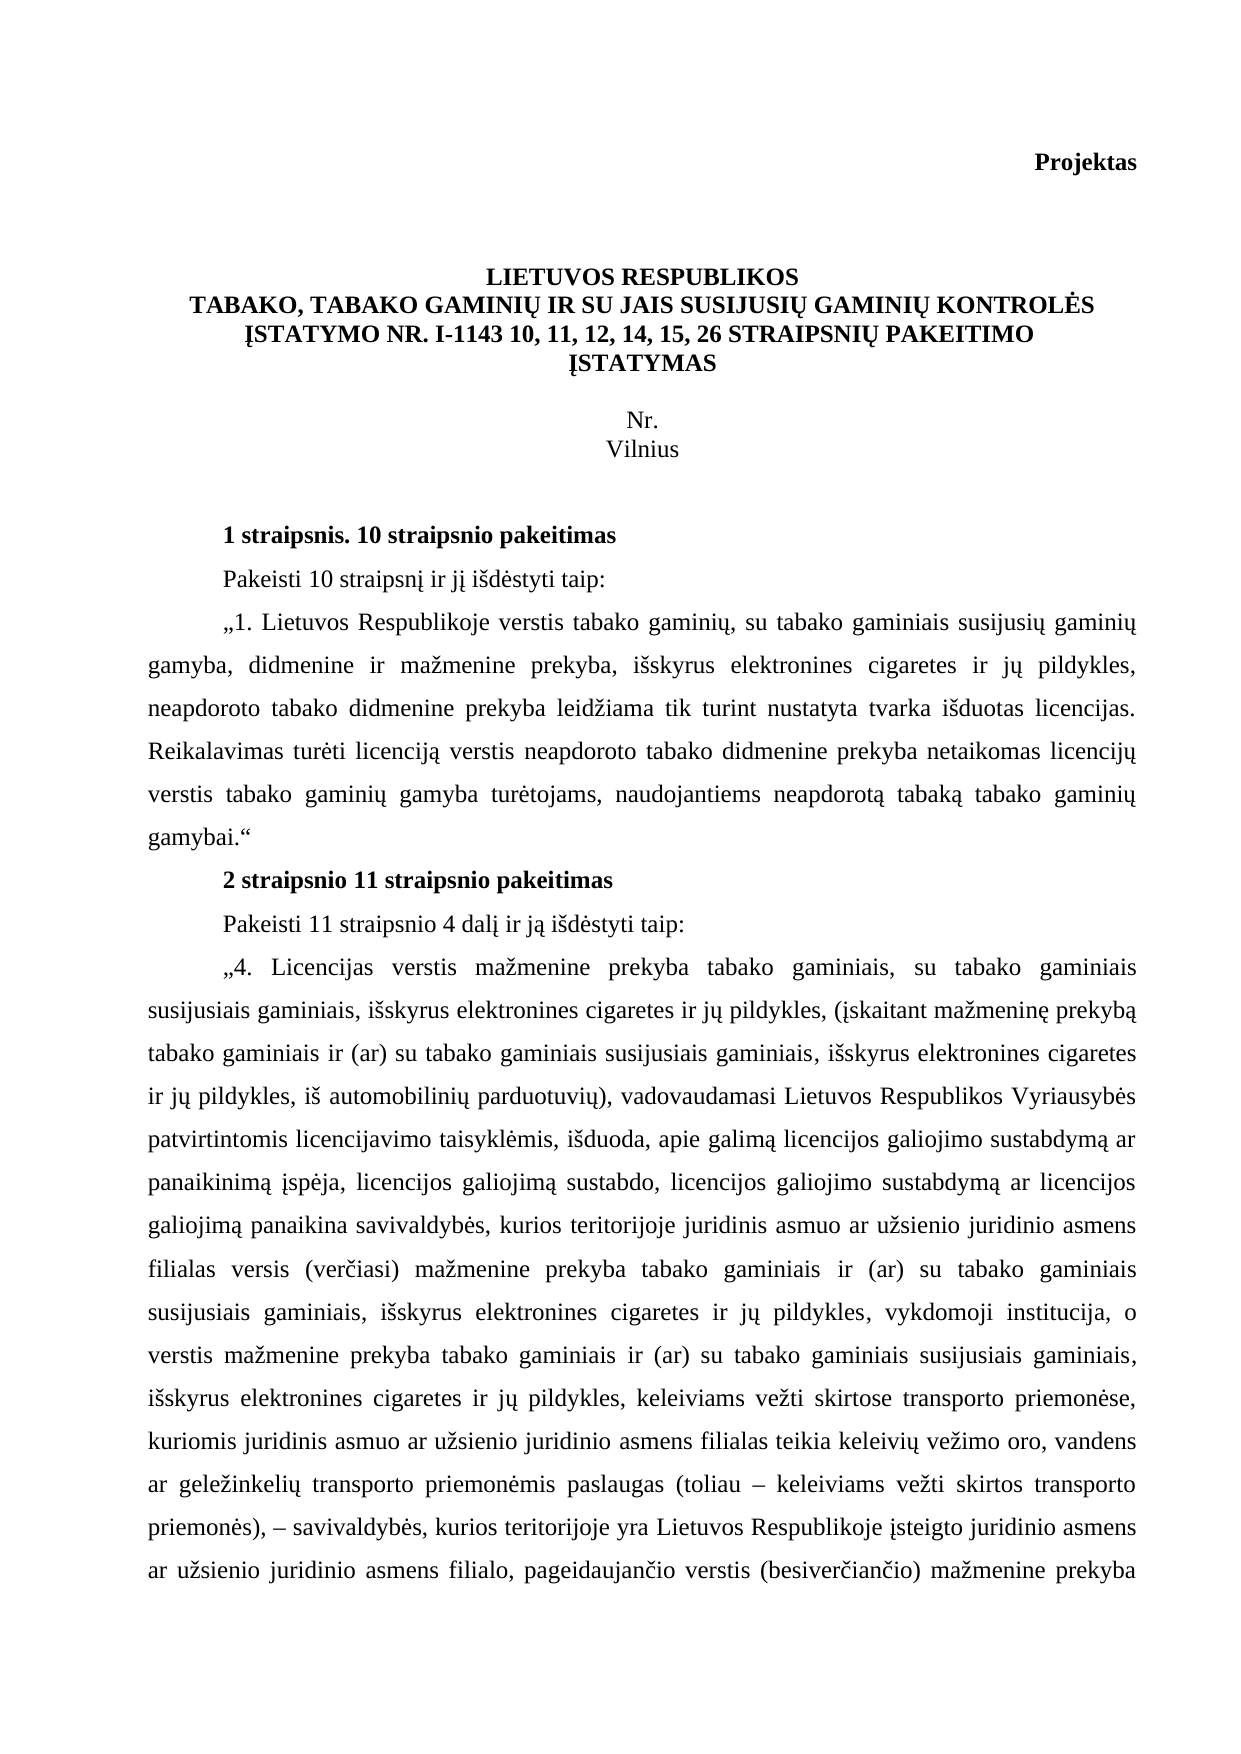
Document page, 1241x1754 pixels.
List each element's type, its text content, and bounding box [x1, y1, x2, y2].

text Vilnius [148, 434, 1137, 463]
text 1 straipsnis. 10 straipsnio pakeitimas [223, 521, 1137, 549]
text „1. Lietuvos Respublikoje verstis tabako gaminių, su tabako gaminiais susijusių gaminių gamyba, didmenine ir mažmenine prekyba, išskyrus elektronines cigaretes ir jų pildykles, neapdoroto tabako didmenine prekyba leidžiama tik turint nustatyta tvarka išduotas licencijas. Reikalavimas turėti licenciją verstis neapdoroto tabako didmenine prekyba netaikomas licencijų verstis tabako gaminių gamyba turėtojams, naudojantiems neapdorotą tabaką tabako gaminių gamybai.“ [148, 607, 1137, 851]
text „4. Licencijas verstis mažmenine prekyba tabako gaminiais, su tabako gaminiais susijusiais gaminiais, išskyrus elektronines cigaretes ir jų pildykles, (įskaitant mažmeninę prekybą tabako gaminiais ir (ar) su tabako gaminiais susijusiais gaminiais, išskyrus elektronines cigaretes ir jų pildykles, iš automobilinių parduotuvių), vadovaudamasi Lietuvos Respublikos Vyriausybės patvirtintomis licencijavimo taisyklėmis, išduoda, apie galimą licencijos galiojimo sustabdymą ar panaikinimą įspėja, licencijos galiojimą sustabdo, licencijos galiojimo sustabdymą ar licencijos galiojimą panaikina savivaldybės, kurios teritorijoje juridinis asmuo ar užsienio juridinio asmens filialas versis (verčiasi) mažmenine prekyba tabako gaminiais ir (ar) su tabako gaminiais susijusiais gaminiais, išskyrus elektronines cigaretes ir jų pildykles, vykdomoji institucija, o verstis mažmenine prekyba tabako gaminiais ir (ar) su tabako gaminiais susijusiais gaminiais, išskyrus elektronines cigaretes ir jų pildykles, keleiviams vežti skirtose transporto priemonėse, kuriomis juridinis asmuo ar užsienio juridinio asmens filialas teikia keleivių vežimo oro, vandens ar geležinkelių transporto priemonėmis paslaugas (toliau – keleiviams vežti skirtos transporto priemonės), – savivaldybės, kurios teritorijoje yra Lietuvos Respublikoje įsteigto juridinio asmens ar užsienio juridinio asmens filialo, pageidaujančio verstis (besiverčiančio) mažmenine prekyba [148, 952, 1137, 1584]
text LIETUVOS RESPUBLIKOS [148, 262, 1137, 291]
text Projektas [148, 147, 1137, 176]
text 2 straipsnio 11 straipsnio pakeitimas [148, 866, 1137, 894]
text TABAKO, TABAKO GAMINIŲ IR SU JAIS SUSIJUSIŲ GAMINIŲ KONTROLĖS ĮSTATYMO NR. I-1143 10, 11, 12, 14, 15, 26 STRAIPSNIŲ PAKEITIMO [148, 291, 1137, 348]
text Pakeisti 11 straipsnio 4 dalį ir ją išdėstyti taip: [223, 909, 1137, 937]
text ĮSTATYMAS [148, 348, 1137, 377]
text Nr. [148, 406, 1137, 434]
text Pakeisti 10 straipsnį ir jį išdėstyti taip: [223, 564, 1137, 592]
